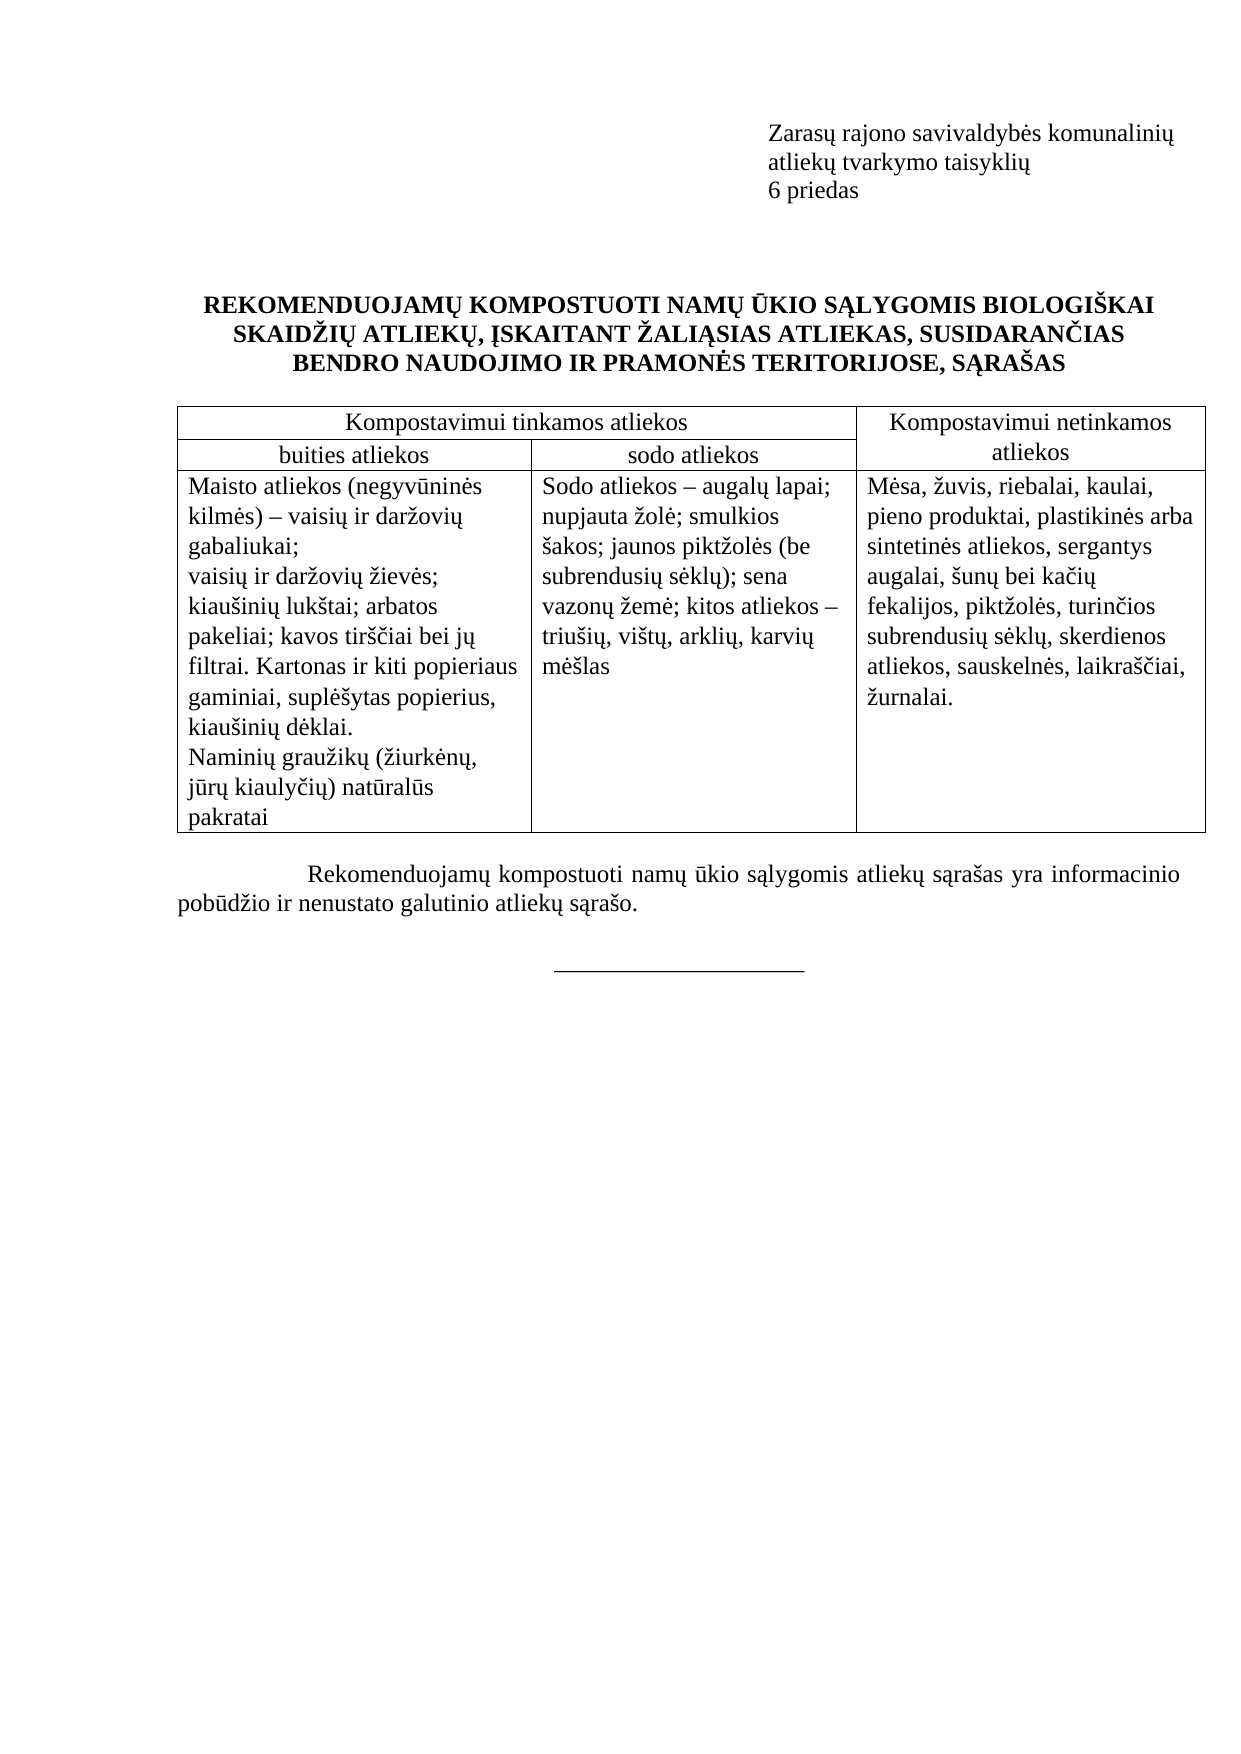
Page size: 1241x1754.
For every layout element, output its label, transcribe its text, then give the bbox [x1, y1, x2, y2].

text REKOMENDUOJAMŲ KOMPOSTUOTI NAMŲ ŪKIO SĄLYGOMIS BIOLOGIŠKAI SKAIDŽIŲ ATLIEKŲ, ĮSKAITANT ŽALIĄSIAS ATLIEKAS, SUSIDARANČIAS BENDRO NAUDOJIMO IR PRAMONĖS TERITORIJOSE, SĄRAŠAS [177, 291, 1181, 377]
text atliekų tvarkymo taisyklių [768, 147, 1181, 176]
table_cell Mėsa, žuvis, riebalai, kaulai, pieno produktai, plastikinės arba sintetinės atliekos, sergantys augalai, šunų bei kačių fekalijos, piktžolės, turinčios subrendusių sėklų, skerdienos atliekos, sauskelnės, laikraščiai, žurnalai. [857, 471, 1205, 832]
text Zarasų rajono savivaldybės komunalinių [768, 118, 1181, 147]
table_header Kompostavimui tinkamos atliekos [178, 407, 856, 439]
table_cell buities atliekos [178, 440, 531, 470]
text ____________________ [177, 946, 1181, 974]
table_cell Sodo atliekos – augalų lapai; nupjauta žolė; smulkios šakos; jaunos piktžolės (be subrendusių sėklų); sena vazonų žemė; kitos atliekos – triušių, vištų, arklių, karvių mėšlas [532, 471, 856, 832]
text Rekomenduojamų kompostuoti namų ūkio sąlygomis atliekų sąrašas yra informacinio pobūdžio ir nenustato galutinio atliekų sąrašo. [177, 859, 1181, 917]
table_cell Maisto atliekos (negyvūninės kilmės) – vaisių ir daržovių gabaliukai; vaisių ir daržovių žievės; kiaušinių lukštai; arbatos pakeliai; kavos tirščiai bei jų filtrai. Kartonas ir kiti popieriaus gaminiai, suplėšytas popierius, kiaušinių dėklai. Naminių graužikų (žiurkėnų, jūrų kiaulyčių) natūralūs pakratai [178, 471, 531, 832]
table_header Kompostavimui netinkamos atliekos [857, 407, 1205, 470]
table_cell sodo atliekos [532, 440, 856, 470]
text 6 priedas [768, 176, 1181, 204]
